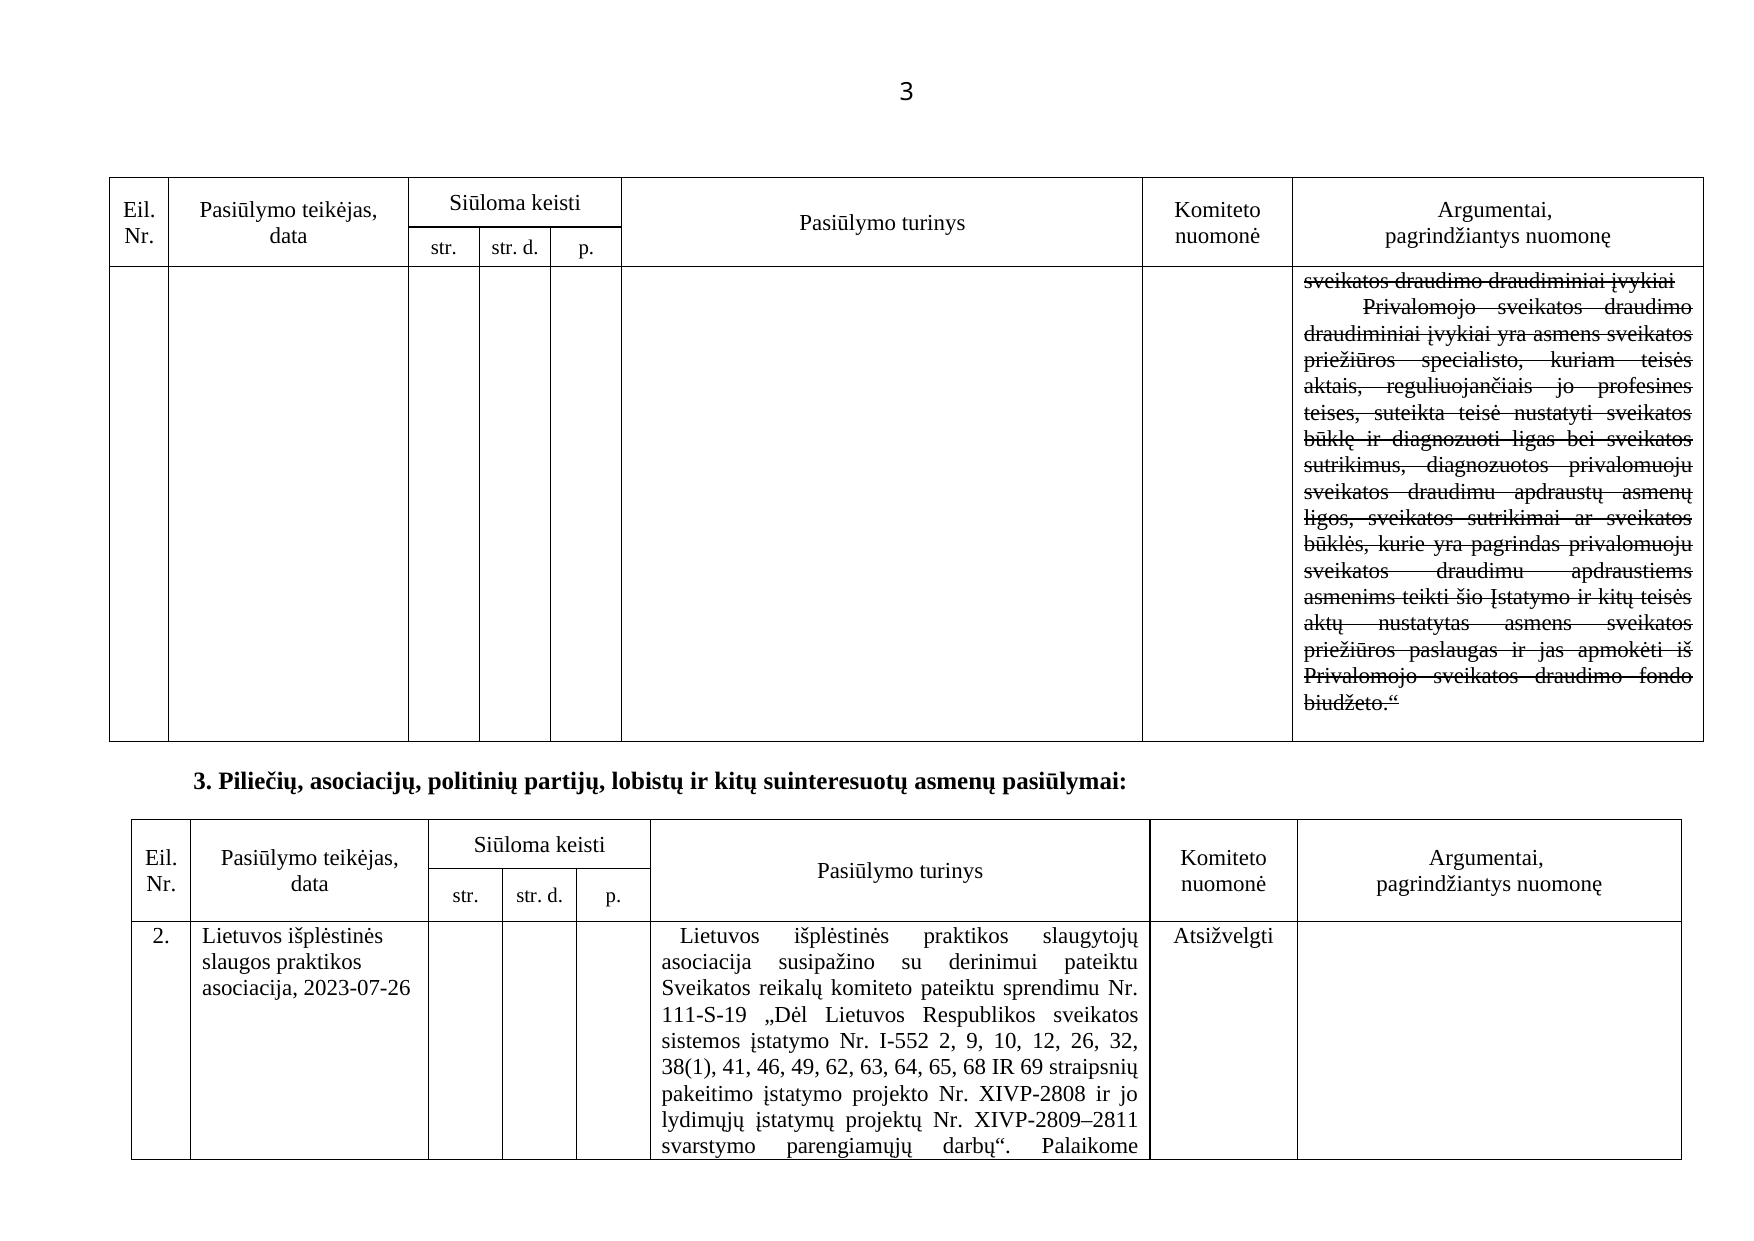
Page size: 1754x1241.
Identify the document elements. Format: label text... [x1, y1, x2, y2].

table_cell p. [551, 228, 621, 266]
table_cell [169, 267, 408, 741]
table_cell [1298, 922, 1681, 1159]
table_cell [110, 267, 168, 741]
table_header Siūloma keisti [429, 820, 650, 868]
table_cell Lietuvos išplėstinės slaugos praktikos asociacija, 2023-07-26 [191, 922, 428, 1159]
table_cell p. [577, 869, 650, 921]
table_header Argumentai, pagrindžiantys nuomonę [1293, 178, 1703, 266]
table_cell [622, 267, 1142, 741]
table_cell str. [409, 228, 479, 266]
table_header Siūloma keisti [409, 178, 621, 226]
subtitle 3. Piliečių, asociacijų, politinių partijų, lobistų ir kitų suinteresuotų asmenų pasiūlymai: [118, 766, 1695, 795]
table_cell [1143, 267, 1292, 741]
table_cell [409, 267, 479, 741]
table_cell str. [429, 869, 502, 921]
table_header Pasiūlymo turinys [622, 178, 1142, 266]
table_cell Atsižvelgti [1151, 922, 1297, 1159]
table_cell str. d. [503, 869, 576, 921]
table_cell [503, 922, 576, 1159]
table_header Pasiūlymo teikėjas, data [169, 178, 408, 266]
table_cell [480, 267, 550, 741]
table_header Pasiūlymo teikėjas, data [191, 820, 428, 921]
table_cell 2. [132, 922, 190, 1159]
table_header Argumentai, pagrindžiantys nuomonę [1298, 820, 1681, 921]
table_cell sveikatos draudimo draudiminiai įvykiai Privalomojo sveikatos draudimo draudiminiai įvykiai yra asmens sveikatos priežiūros specialisto, kuriam teisės aktais, reguliuojančiais jo profesines teises, suteikta teisė nustatyti sveikatos būklę ir diagnozuoti ligas bei sveikatos sutrikimus, diagnozuotos privalomuoju sveikatos draudimu apdraustų asmenų ligos, sveikatos sutrikimai ar sveikatos būklės, kurie yra pagrindas privalomuoju sveikatos draudimu apdraustiems asmenims teikti šio Įstatymo ir kitų teisės aktų nustatytas asmens sveikatos priežiūros paslaugas ir jas apmokėti iš Privalomojo sveikatos draudimo fondo biudžeto.“ [1293, 267, 1703, 741]
table_header Komiteto nuomonė [1151, 820, 1297, 921]
table_cell [429, 922, 502, 1159]
table_cell Lietuvos išplėstinės praktikos slaugytojų asociacija susipažino su derinimui pateiktu Sveikatos reikalų komiteto pateiktu sprendimu Nr. 111-S-19 „Dėl Lietuvos Respublikos sveikatos sistemos įstatymo Nr. I-552 2, 9, 10, 12, 26, 32, 38(1), 41, 46, 49, 62, 63, 64, 65, 68 IR 69 straipsnių pakeitimo įstatymo projekto Nr. XIVP-2808 ir jo lydimųjų įstatymų projektų Nr. XIVP-2809–2811 svarstymo parengiamųjų darbų“. Palaikome [651, 922, 1149, 1159]
table_header Eil. Nr. [110, 178, 168, 266]
table_cell [577, 922, 650, 1159]
table_header Eil. Nr. [132, 820, 190, 921]
table_header Komiteto nuomonė [1143, 178, 1292, 266]
table_cell str. d. [480, 228, 550, 266]
table_cell [551, 267, 621, 741]
table_header Pasiūlymo turinys [651, 820, 1149, 921]
